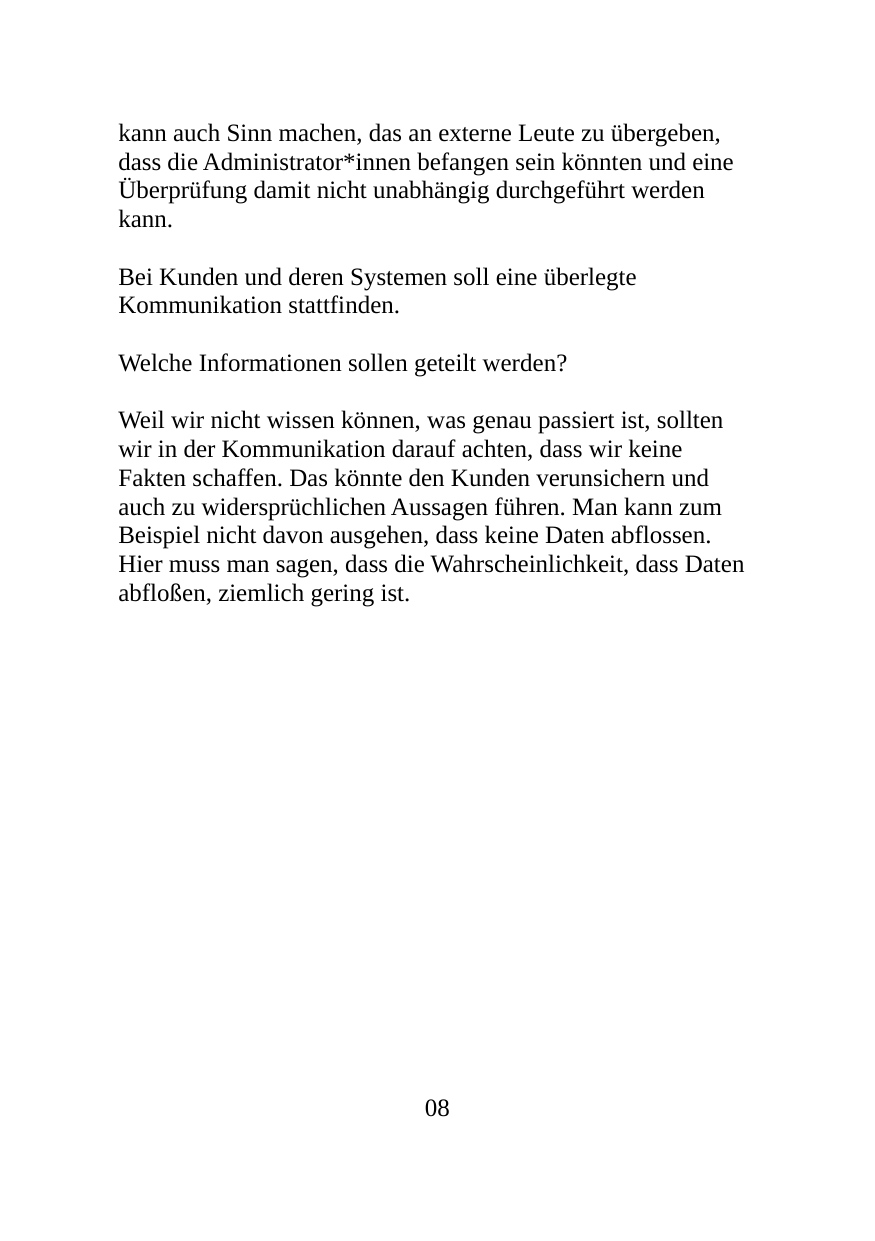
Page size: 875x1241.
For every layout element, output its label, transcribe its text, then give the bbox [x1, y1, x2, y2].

text Bei Kunden und deren Systemen soll eine überlegte Kommunikation stattfinden. [118, 262, 756, 319]
text Weil wir nicht wissen können, was genau passiert ist, sollten wir in der Kommunikation darauf achten, dass wir keine Fakten schaffen. Das könnte den Kunden verunsichern und auch zu widersprüchlichen Aussagen führen. Man kann zum Beispiel nicht davon ausgehen, dass keine Daten abflossen. Hier muss man sagen, dass die Wahrscheinlichkeit, dass Daten abfloßen, ziemlich gering ist. [118, 406, 756, 607]
text kann auch Sinn machen, das an externe Leute zu übergeben, dass die Administrator*innen befangen sein könnten und eine Überprüfung damit nicht unabhängig durchgeführt werden kann. [118, 118, 756, 233]
text Welche Informationen sollen geteilt werden? [118, 348, 756, 377]
